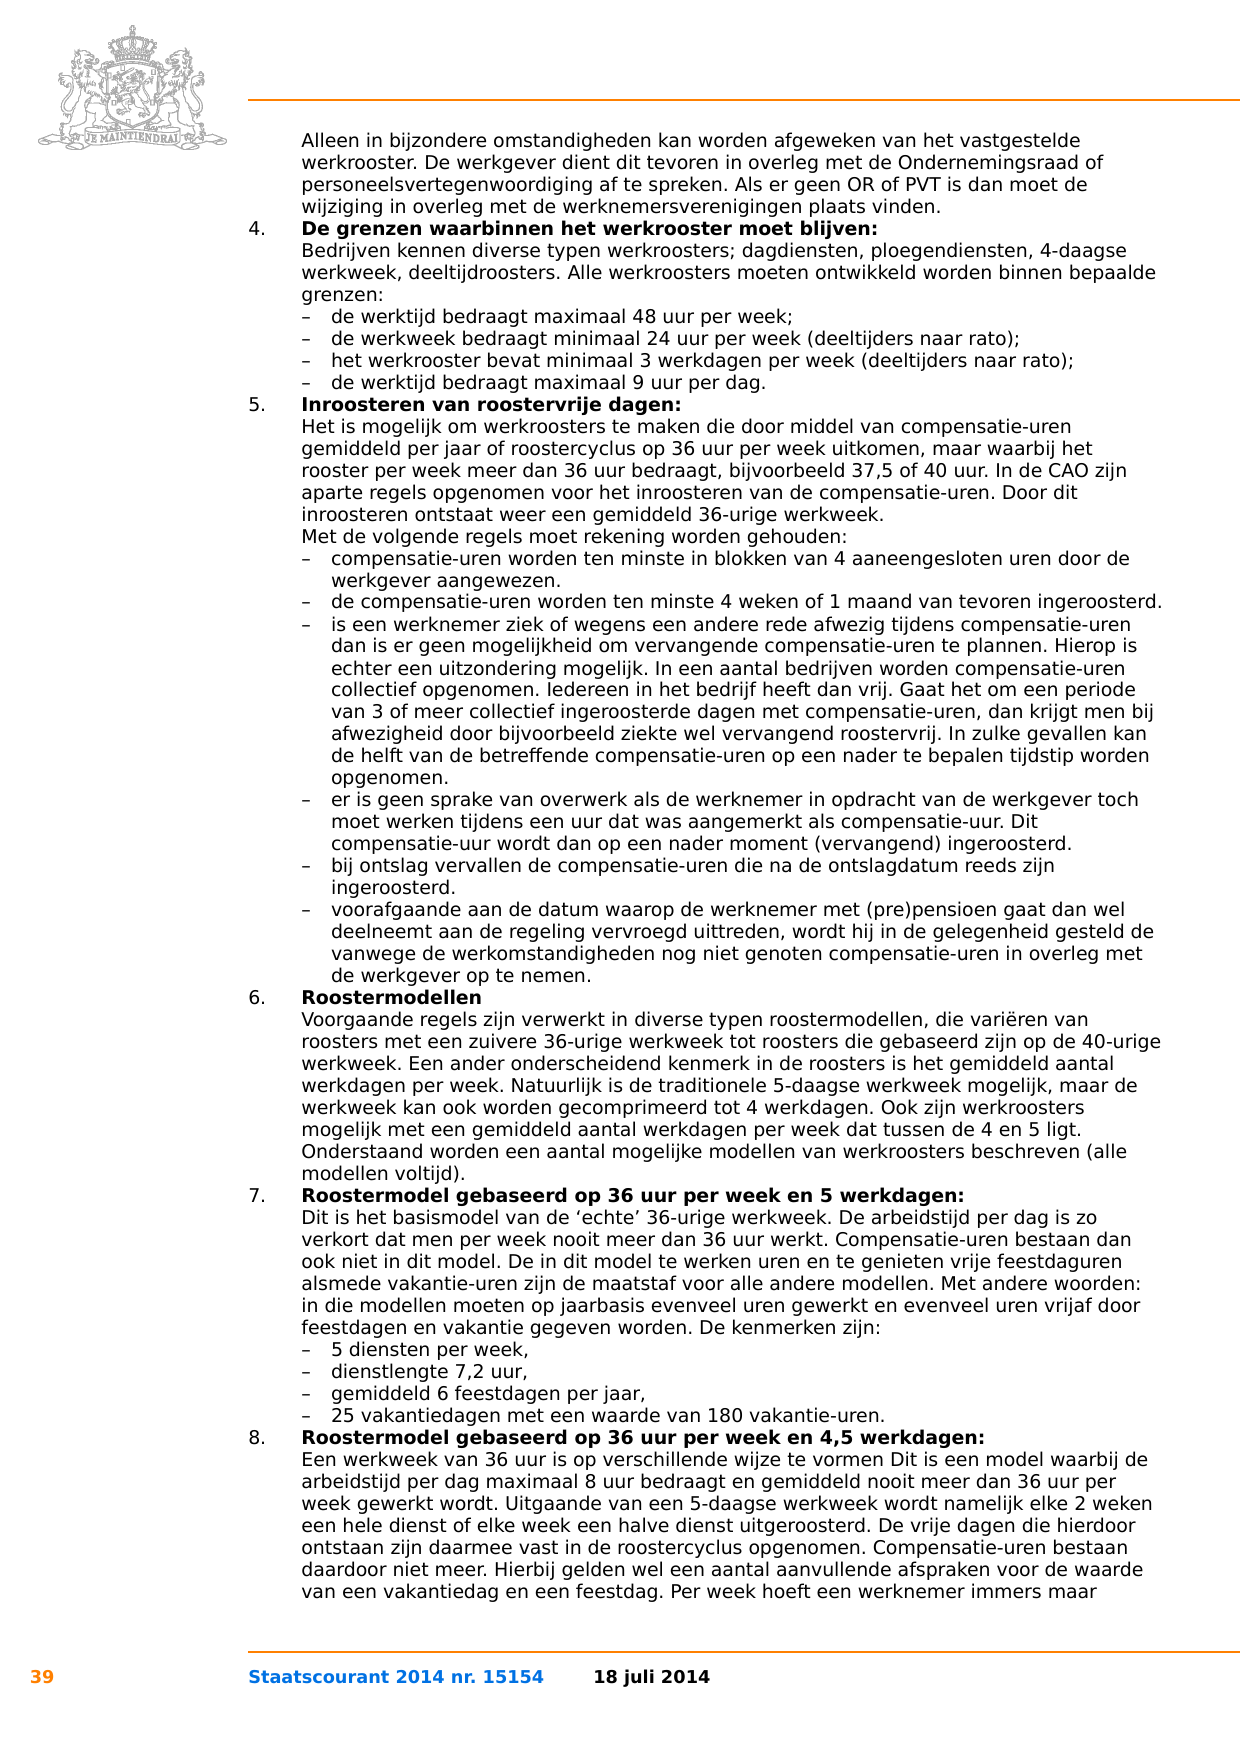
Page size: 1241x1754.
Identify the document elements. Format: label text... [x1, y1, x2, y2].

text – compensatie-uren worden ten minste in blokken van 4 aaneengesloten uren door de werkgever aangewezen. [301, 547, 1163, 591]
text 6. Roostermodellen [248, 987, 1163, 1009]
text – de werktijd bedraagt maximaal 9 uur per dag. [301, 372, 1163, 394]
text 4. De grenzen waarbinnen het werkrooster moet blijven: [248, 218, 1163, 240]
text – bij ontslag vervallen de compensatie-uren die na de ontslagdatum reeds zijn ingeroosterd. [301, 855, 1163, 899]
text Een werkweek van 36 uur is op verschillende wijze te vormen Dit is een model waarbij de arbeidstijd per dag maximaal 8 uur bedraagt en gemiddeld nooit meer dan 36 uur per week gewerkt wordt. Uitgaande van een 5-daagse werkweek wordt namelijk elke 2 weken een hele dienst of elke week een halve dienst uitgeroosterd. De vrije dagen die hierdoor ontstaan zijn daarmee vast in de roostercyclus opgenomen. Compensatie-uren bestaan daardoor niet meer. Hierbij gelden wel een aantal aanvullende afspraken voor de waarde van een vakantiedag en een feestdag. Per week hoeft een werknemer immers maar [301, 1449, 1163, 1602]
text Voorgaande regels zijn verwerkt in diverse typen roostermodellen, die variëren van roosters met een zuivere 36-urige werkweek tot roosters die gebaseerd zijn op de 40-urige werkweek. Een ander onderscheidend kenmerk in de roosters is het gemiddeld aantal werkdagen per week. Natuurlijk is de traditionele 5-daagse werkweek mogelijk, maar de werkweek kan ook worden gecomprimeerd tot 4 werkdagen. Ook zijn werkroosters mogelijk met een gemiddeld aantal werkdagen per week dat tussen de 4 en 5 ligt. Onderstaand worden een aantal mogelijke modellen van werkroosters beschreven (alle modellen voltijd). [301, 1009, 1163, 1185]
text 8. Roostermodel gebaseerd op 36 uur per week en 4,5 werkdagen: [248, 1427, 1163, 1449]
text – gemiddeld 6 feestdagen per jaar, [301, 1383, 1163, 1405]
text Dit is het basismodel van de ‘echte’ 36-urige werkweek. De arbeidstijd per dag is zo verkort dat men per week nooit meer dan 36 uur werkt. Compensatie-uren bestaan dan ook niet in dit model. De in dit model te werken uren en te genieten vrije feestdaguren alsmede vakantie-uren zijn de maatstaf voor alle andere modellen. Met andere woorden: in die modellen moeten op jaarbasis evenveel uren gewerkt en evenveel uren vrijaf door feestdagen en vakantie gegeven worden. De kenmerken zijn: [301, 1207, 1163, 1339]
text 5. Inroosteren van roostervrije dagen: [248, 394, 1163, 416]
text Bedrijven kennen diverse typen werkroosters; dagdiensten, ploegendiensten, 4-daagse werkweek, deeltijdroosters. Alle werkroosters moeten ontwikkeld worden binnen bepaalde grenzen: [301, 240, 1163, 306]
text – het werkrooster bevat minimaal 3 werkdagen per week (deeltijders naar rato); [301, 350, 1163, 372]
text – dienstlengte 7,2 uur, [301, 1361, 1163, 1383]
text – er is geen sprake van overwerk als de werknemer in opdracht van de werkgever toch moet werken tijdens een uur dat was aangemerkt als compensatie-uur. Dit compensatie-uur wordt dan op een nader moment (vervangend) ingeroosterd. [301, 789, 1163, 855]
text – de werktijd bedraagt maximaal 48 uur per week; [301, 306, 1163, 328]
text Alleen in bijzondere omstandigheden kan worden afgeweken van het vastgestelde werkrooster. De werkgever dient dit tevoren in overleg met de Ondernemingsraad of personeelsvertegenwoordiging af te spreken. Als er geen OR of PVT is dan moet de wijziging in overleg met de werknemersverenigingen plaats vinden. [301, 130, 1163, 218]
text – voorafgaande aan de datum waarop de werknemer met (pre)pensioen gaat dan wel deelneemt aan de regeling vervroegd uittreden, wordt hij in de gelegenheid gesteld de vanwege de werkomstandigheden nog niet genoten compensatie-uren in overleg met de werkgever op te nemen. [301, 899, 1163, 987]
text 7. Roostermodel gebaseerd op 36 uur per week en 5 werkdagen: [248, 1185, 1163, 1207]
text – de werkweek bedraagt minimaal 24 uur per week (deeltijders naar rato); [301, 328, 1163, 350]
text Met de volgende regels moet rekening worden gehouden: [301, 526, 1163, 547]
text Het is mogelijk om werkroosters te maken die door middel van compensatie-uren gemiddeld per jaar of roostercyclus op 36 uur per week uitkomen, maar waarbij het rooster per week meer dan 36 uur bedraagt, bijvoorbeeld 37,5 of 40 uur. In de CAO zijn aparte regels opgenomen voor het inroosteren van de compensatie-uren. Door dit inroosteren ontstaat weer een gemiddeld 36-urige werkweek. [301, 416, 1163, 526]
text – is een werknemer ziek of wegens een andere rede afwezig tijdens compensatie-uren dan is er geen mogelijkheid om vervangende compensatie-uren te plannen. Hierop is echter een uitzondering mogelijk. In een aantal bedrijven worden compensatie-uren collectief opgenomen. Iedereen in het bedrijf heeft dan vrij. Gaat het om een periode van 3 of meer collectief ingeroosterde dagen met compensatie-uren, dan krijgt men bij afwezigheid door bijvoorbeeld ziekte wel vervangend roostervrij. In zulke gevallen kan de helft van de betreffende compensatie-uren op een nader te bepalen tijdstip worden opgenomen. [301, 613, 1163, 789]
text – de compensatie-uren worden ten minste 4 weken of 1 maand van tevoren ingeroosterd. [301, 591, 1163, 613]
text – 5 diensten per week, [301, 1339, 1163, 1361]
picture [38, 25, 227, 150]
text – 25 vakantiedagen met een waarde van 180 vakantie-uren. [301, 1405, 1163, 1427]
